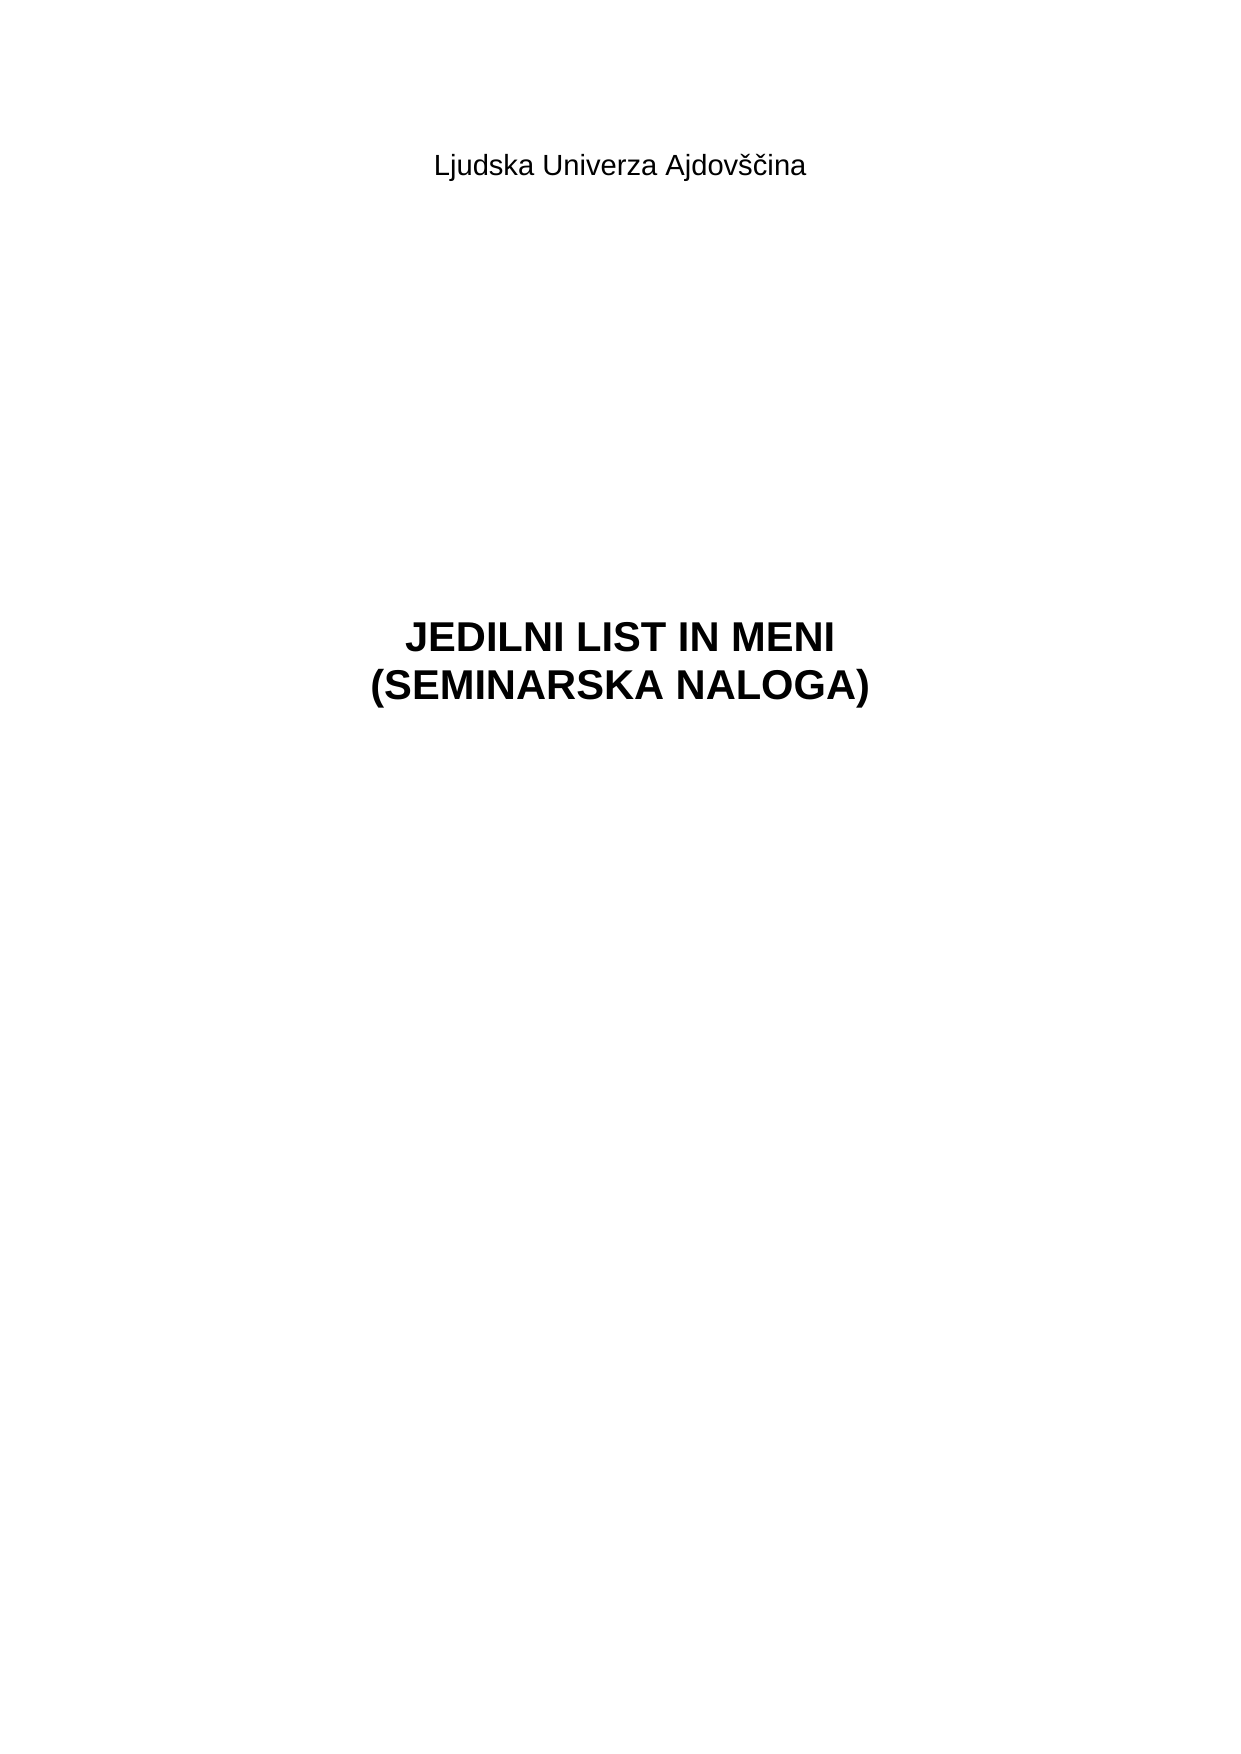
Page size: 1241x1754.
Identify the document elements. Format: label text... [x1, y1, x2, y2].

text JEDILNI LIST IN MENI [148, 612, 1093, 660]
text (SEMINARSKA NALOGA) [148, 660, 1093, 708]
text Ljudska Univerza Ajdovščina [148, 148, 1093, 181]
